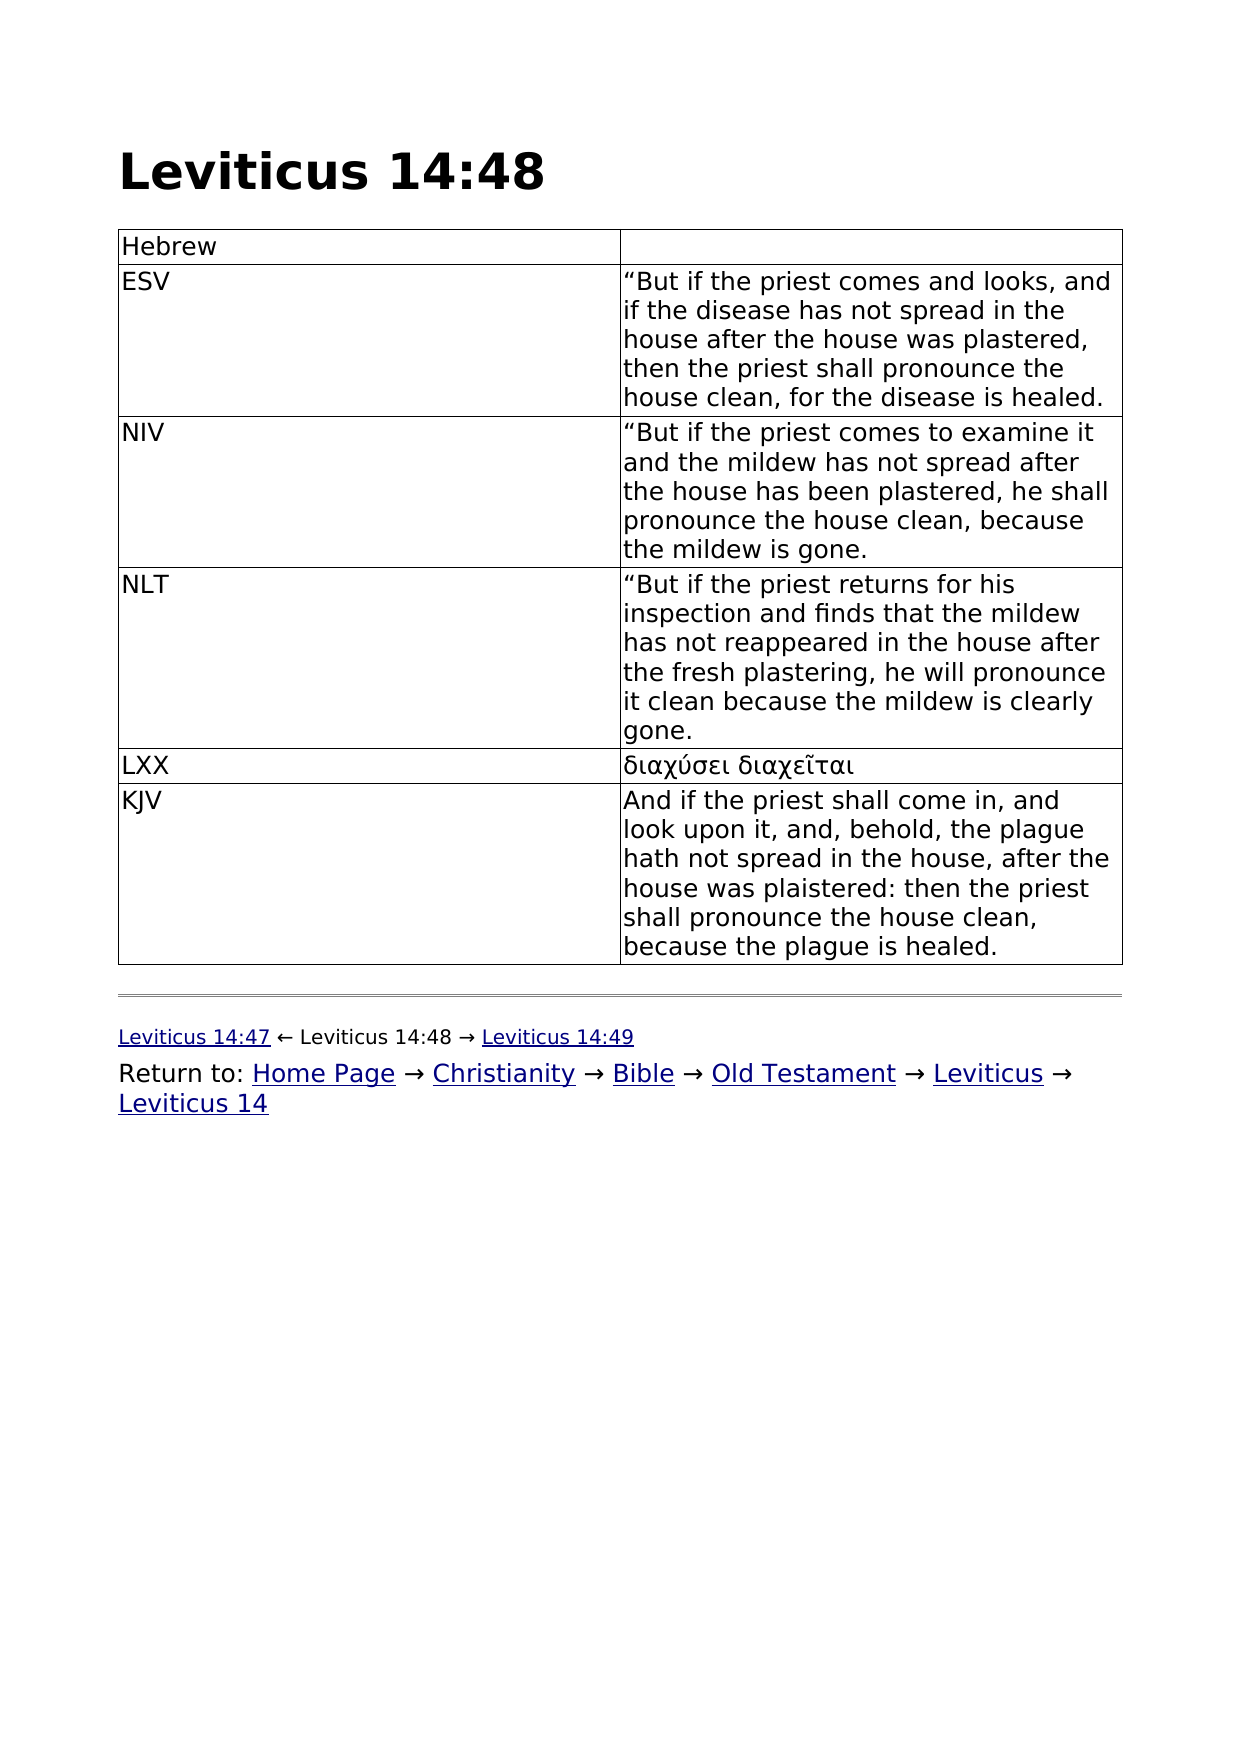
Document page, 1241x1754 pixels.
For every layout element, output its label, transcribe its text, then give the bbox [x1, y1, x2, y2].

text Return to: Home Page → Christianity → Bible → Old Testament → Leviticus → Leviticus 14 [118, 1059, 1122, 1118]
table_cell “But if the priest comes and looks, and if the disease has not spread in the house after the house was plastered, then the priest shall pronounce the house clean, for the disease is healed. [621, 265, 1122, 416]
table_cell διαχύσει διαχεῖται [621, 749, 1122, 783]
table_cell “But if the priest returns for his inspection and finds that the mildew has not reappeared in the house after the fresh plastering, he will pronounce it clean because the mildew is clearly gone. [621, 568, 1122, 748]
subtitle Leviticus 14:48 [118, 143, 1122, 201]
table_cell LXX [119, 749, 620, 783]
table_header [621, 230, 1122, 264]
table_cell NLT [119, 568, 620, 748]
table_cell NIV [119, 417, 620, 567]
table_cell KJV [119, 784, 620, 964]
text Leviticus 14:47 ← Leviticus 14:48 → Leviticus 14:49 [118, 1026, 1122, 1059]
table_cell And if the priest shall come in, and look upon it, and, behold, the plague hath not spread in the house, after the house was plaistered: then the priest shall pronounce the house clean, because the plague is healed. [621, 784, 1122, 964]
table_header Hebrew [119, 230, 620, 264]
table_cell ESV [119, 265, 620, 416]
table_cell “But if the priest comes to examine it and the mildew has not spread after the house has been plastered, he shall pronounce the house clean, because the mildew is gone. [621, 417, 1122, 567]
